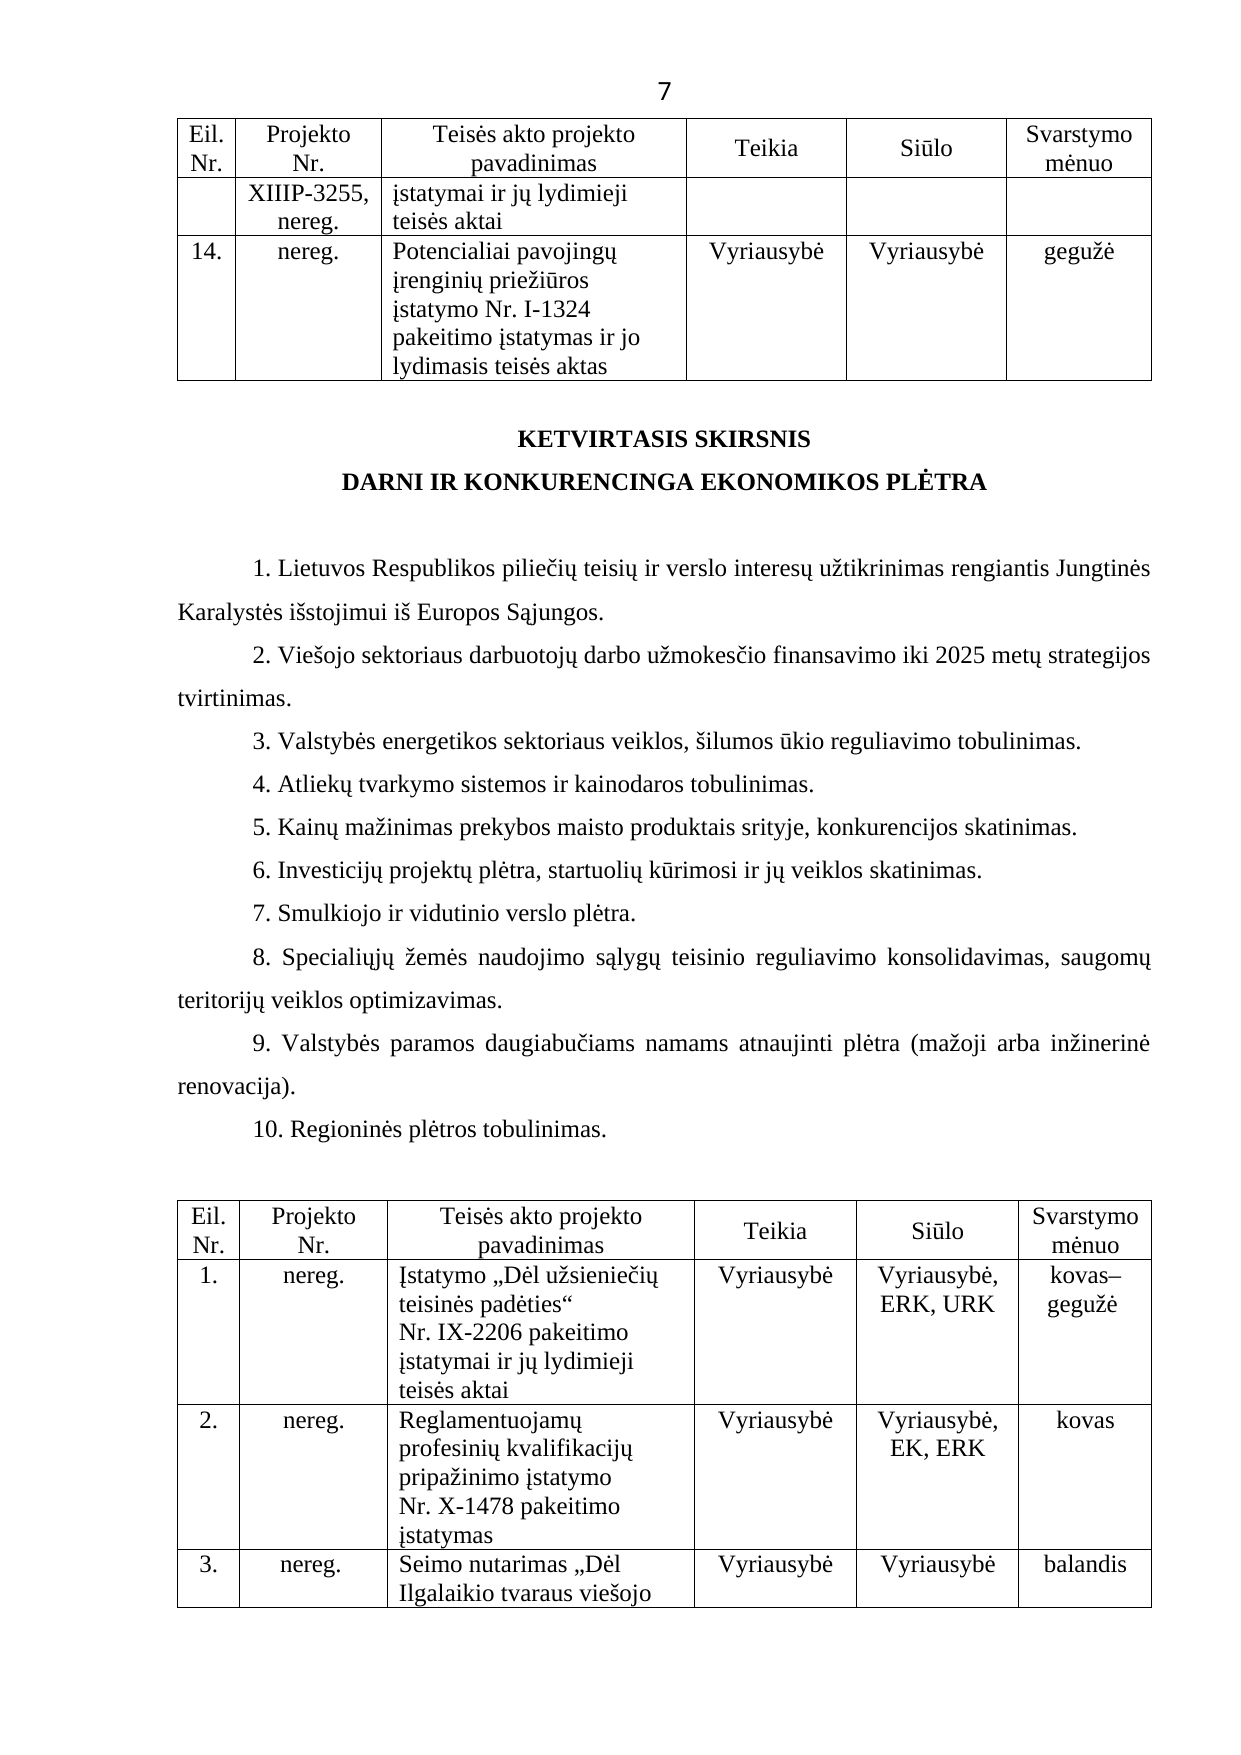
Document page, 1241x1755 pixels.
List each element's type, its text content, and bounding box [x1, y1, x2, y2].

table_cell Vyriausybė [695, 1260, 856, 1404]
text 10. Regioninės plėtros tobulinimas. [177, 1114, 1152, 1143]
table_cell nereg. [240, 1260, 387, 1404]
table_header Svarstymo mėnuo [1019, 1201, 1151, 1259]
table_cell gegužė [1007, 236, 1151, 380]
table_cell Vyriausybė, EK, ERK [857, 1405, 1018, 1548]
table_header Eil. Nr. [178, 1201, 239, 1259]
text 5. Kainų mažinimas prekybos maisto produktais srityje, konkurencijos skatinimas. [177, 812, 1152, 841]
table_header Projekto Nr. [236, 119, 381, 177]
table_cell XIIIP-3255, nereg. [236, 178, 381, 235]
table_cell Reglamentuojamų profesinių kvalifikacijų pripažinimo įstatymo Nr. X-1478 pakeitimo įstatymas [388, 1405, 694, 1548]
table_cell Vyriausybė [695, 1550, 856, 1607]
table_header Teisės akto projekto pavadinimas [382, 119, 686, 177]
table_header Eil. Nr. [178, 119, 235, 177]
table_header Teisės akto projekto pavadinimas [388, 1201, 694, 1259]
text 9. Valstybės paramos daugiabučiams namams atnaujinti plėtra (mažoji arba inžinerinė renovacija). [177, 1028, 1152, 1100]
table_cell Vyriausybė [687, 236, 846, 380]
table_cell įstatymai ir jų lydimieji teisės aktai [382, 178, 686, 235]
table_header Siūlo [857, 1201, 1018, 1259]
text 3. Valstybės energetikos sektoriaus veiklos, šilumos ūkio reguliavimo tobulinimas. [177, 726, 1152, 755]
table_cell [847, 178, 1006, 235]
table_cell balandis [1019, 1550, 1151, 1607]
table_cell nereg. [240, 1405, 387, 1548]
text 8. Specialiųjų žemės naudojimo sąlygų teisinio reguliavimo konsolidavimas, saugomų teritorijų veiklos optimizavimas. [177, 942, 1152, 1013]
table_header Teikia [695, 1201, 856, 1259]
table_cell 1. [178, 1260, 239, 1404]
table_header Projekto Nr. [240, 1201, 387, 1259]
table_cell Vyriausybė, ERK, URK [857, 1260, 1018, 1404]
table_cell nereg. [240, 1550, 387, 1607]
text 2. Viešojo sektoriaus darbuotojų darbo užmokesčio finansavimo iki 2025 metų strategijos tvirtinimas. [177, 640, 1152, 712]
table_cell [687, 178, 846, 235]
table_cell Vyriausybė [847, 236, 1006, 380]
text 4. Atliekų tvarkymo sistemos ir kainodaros tobulinimas. [177, 769, 1152, 798]
table_cell 2. [178, 1405, 239, 1548]
table_cell [1007, 178, 1151, 235]
table_cell Vyriausybė [695, 1405, 856, 1548]
table_cell Potencialiai pavojingų įrenginių priežiūros įstatymo Nr. I-1324 pakeitimo įstatymas ir jo lydimasis teisės aktas [382, 236, 686, 380]
text 6. Investicijų projektų plėtra, startuolių kūrimosi ir jų veiklos skatinimas. [177, 855, 1152, 884]
table_cell Vyriausybė [857, 1550, 1018, 1607]
text 7. Smulkiojo ir vidutinio verslo plėtra. [177, 898, 1152, 927]
table_cell [178, 178, 235, 235]
text KETVIRTASIS SKIRSNIS [177, 424, 1152, 453]
table_header Svarstymo mėnuo [1007, 119, 1151, 177]
table_cell Seimo nutarimas „Dėl Ilgalaikio tvaraus viešojo [388, 1550, 694, 1607]
table_cell kovas– gegužė [1019, 1260, 1151, 1404]
table_cell 3. [178, 1550, 239, 1607]
table_cell 14. [178, 236, 235, 380]
table_cell nereg. [236, 236, 381, 380]
text 1. Lietuvos Respublikos piliečių teisių ir verslo interesų užtikrinimas rengiantis Jungtinės Karalystės išstojimui iš Europos Sąjungos. [177, 553, 1152, 625]
table_header Siūlo [847, 119, 1006, 177]
table_cell Įstatymo „Dėl užsieniečių teisinės padėties“ Nr. IX-2206 pakeitimo įstatymai ir jų lydimieji teisės aktai [388, 1260, 694, 1404]
table_header Teikia [687, 119, 846, 177]
table_cell kovas [1019, 1405, 1151, 1548]
text DARNI IR KONKURENCINGA EKONOMIKOS PLĖTRA [177, 467, 1152, 496]
